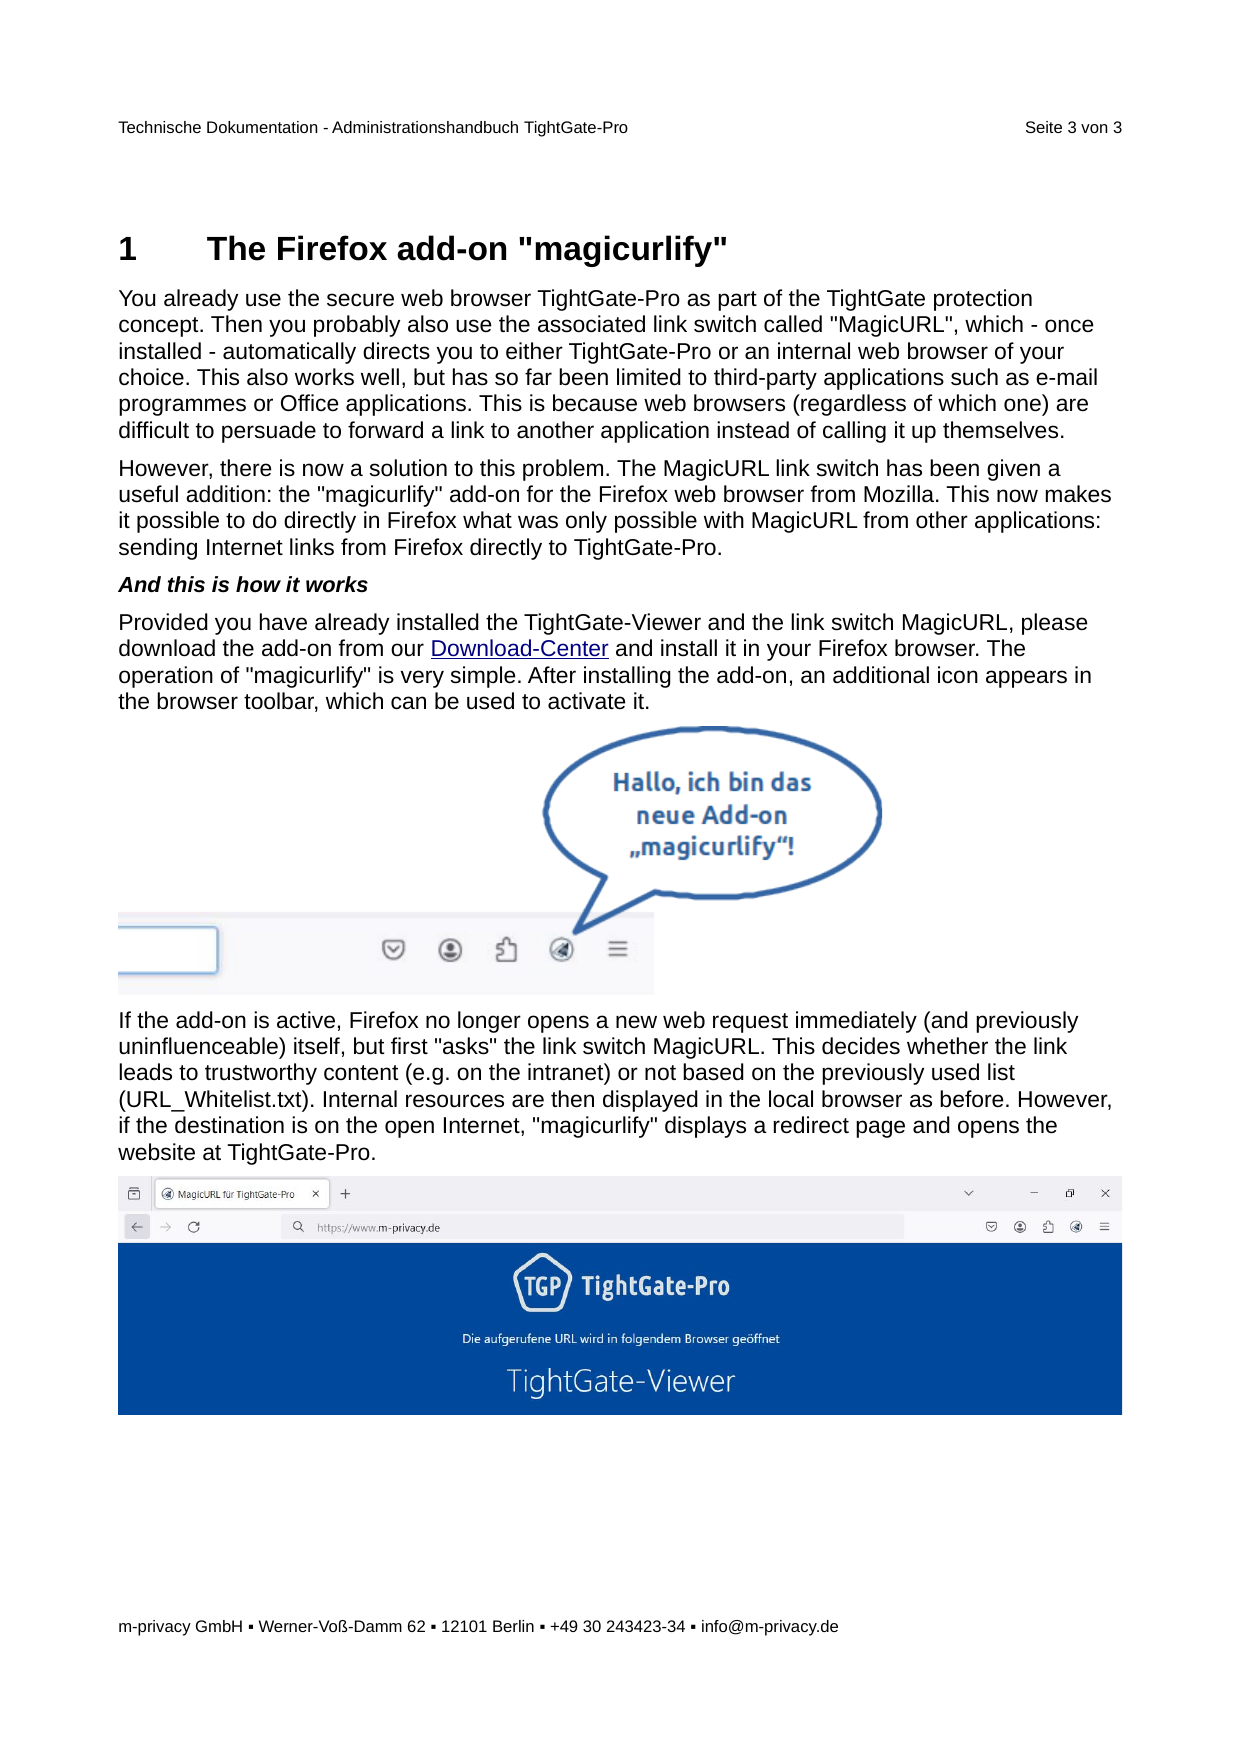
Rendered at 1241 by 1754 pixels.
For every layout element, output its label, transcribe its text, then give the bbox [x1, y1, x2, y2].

text Provided you have already installed the TightGate-Viewer and the link switch MagicURL, please download the add-on from our Download-Center and install it in your Firefox browser. The operation of "magicurlify" is very simple. After installing the add-on, an additional icon appears in the browser toolbar, which can be used to activate it. [118, 609, 1122, 714]
picture [118, 1176, 1123, 1415]
subtitle The Firefox add-on "magicurlify" [118, 228, 1122, 267]
picture [118, 726, 883, 995]
text You already use the secure web browser TightGate-Pro as part of the TightGate protection concept. Then you probably also use the associated link switch called "MagicURL", which - once installed - automatically directs you to either TightGate-Pro or an internal web browser of your choice. This also works well, but has so far been limited to third-party applications such as e-mail programmes or Office applications. This is because web browsers (regardless of which one) are difficult to persuade to forward a link to another application instead of calling it up themselves. [118, 285, 1122, 443]
text And this is how it works [118, 572, 1122, 597]
text If the add-on is active, Firefox no longer opens a new web request immediately (and previously uninfluenceable) itself, but first "asks" the link switch MagicURL. This decides whether the link leads to trustworthy content (e.g. on the intranet) or not based on the previously used list (URL_Whitelist.txt). Internal resources are then displayed in the local browser as before. However, if the destination is on the open Internet, "magicurlify" displays a redirect page and opens the website at TightGate-Pro. [118, 1007, 1122, 1165]
text However, there is now a solution to this problem. The MagicURL link switch has been given a useful addition: the "magicurlify" add-on for the Firefox web browser from Mozilla. This now makes it possible to do directly in Firefox what was only possible with MagicURL from other applications: sending Internet links from Firefox directly to TightGate-Pro. [118, 455, 1122, 560]
